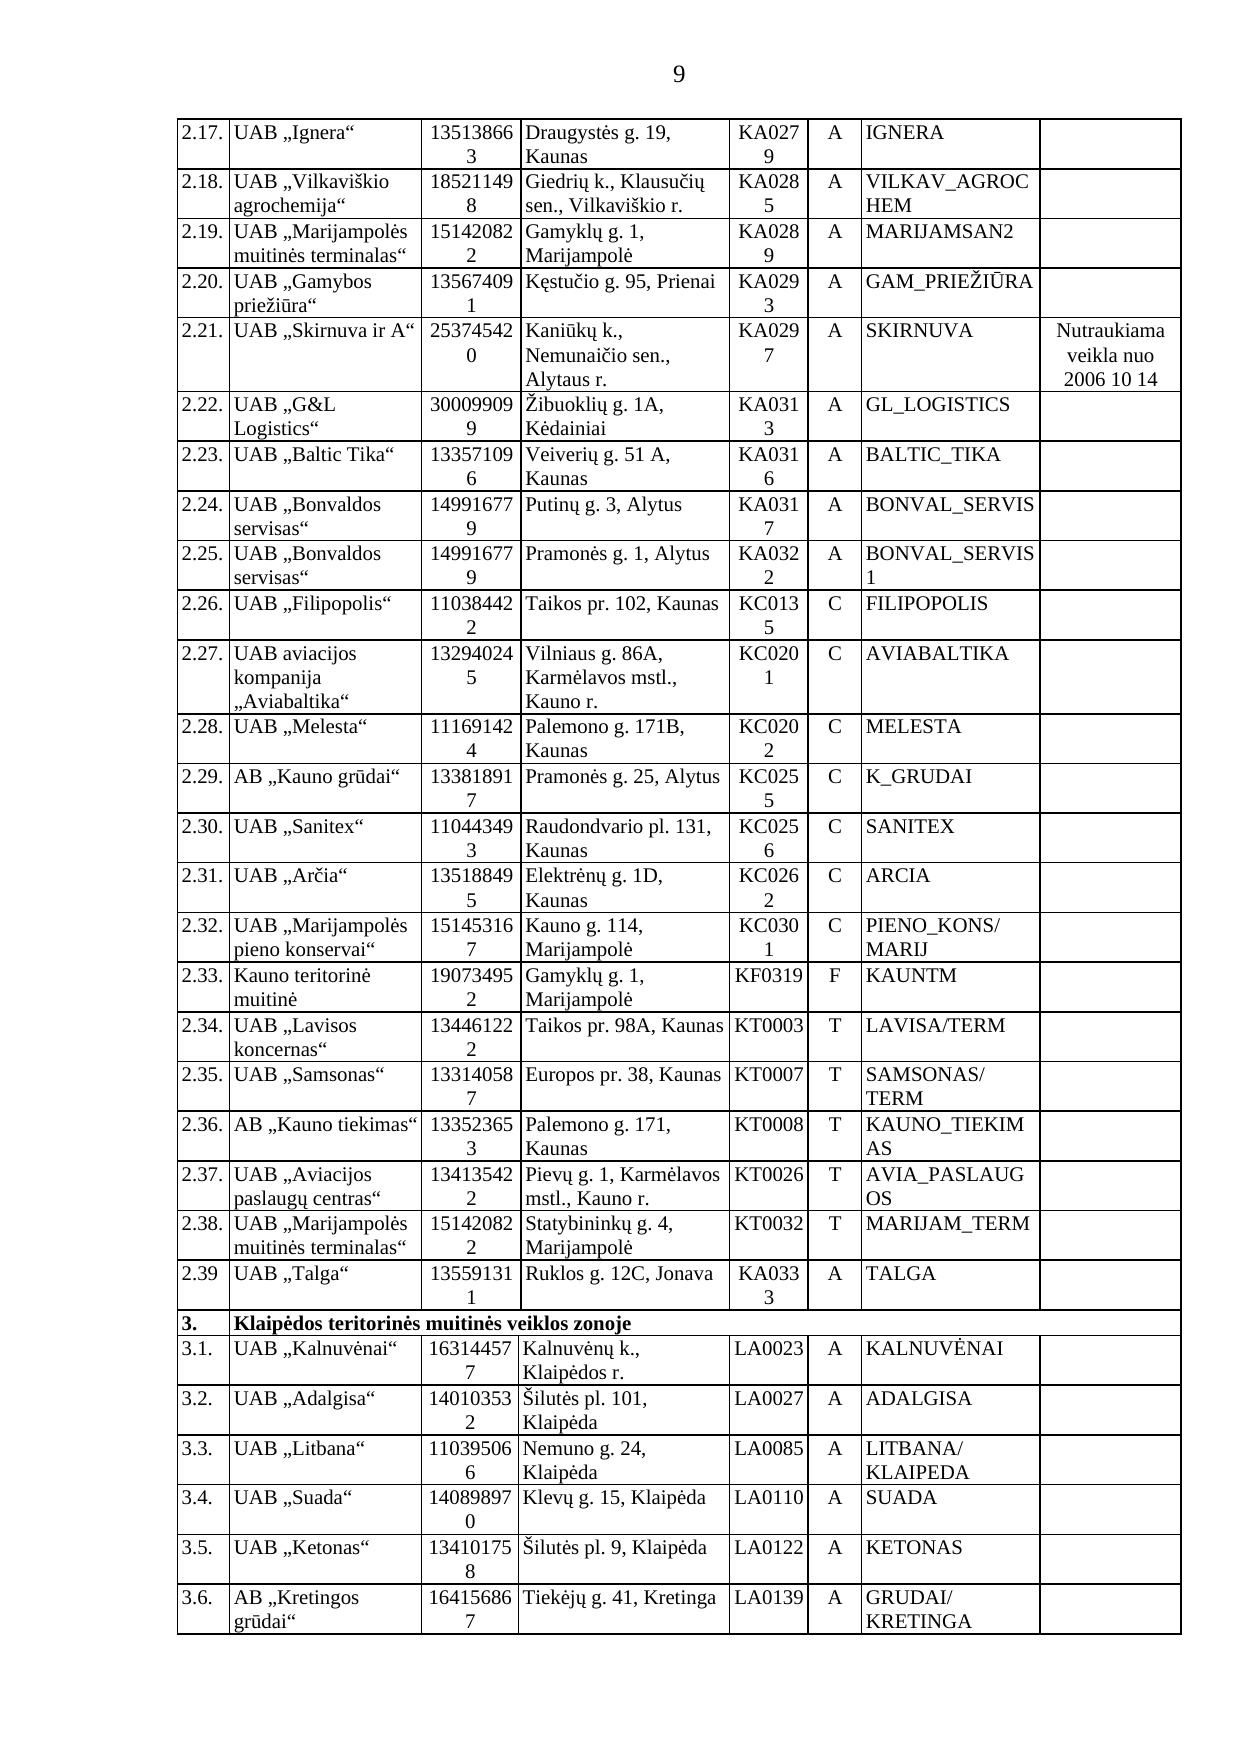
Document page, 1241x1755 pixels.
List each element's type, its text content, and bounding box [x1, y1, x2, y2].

table_cell UAB „Ignera“ [230, 120, 421, 168]
table_cell 2.36. [178, 1112, 229, 1160]
table_cell [1041, 170, 1180, 217]
table_cell Kauno teritorinė muitinė [230, 963, 421, 1011]
table_cell [1041, 963, 1180, 1011]
table_cell Klaipėdos teritorinės muitinės veiklos zonoje [230, 1311, 1180, 1335]
table_cell K_GRUDAI [862, 764, 1039, 812]
table_cell KT0007 [730, 1062, 807, 1110]
table_cell UAB „Aviacijos paslaugų centras“ [230, 1162, 421, 1210]
table_cell 2.18. [178, 170, 229, 217]
table_cell LA0122 [730, 1535, 807, 1583]
table_cell [1041, 1211, 1180, 1259]
table_cell 135674091 [422, 269, 520, 317]
table_cell Giedrių k., Klausučių sen., Vilkaviškio r. [522, 170, 729, 217]
table_cell Šilutės pl. 101, Klaipėda [519, 1386, 729, 1434]
table_cell 133571096 [422, 442, 520, 490]
table_cell UAB „Baltic Tika“ [230, 442, 421, 490]
table_cell [1041, 591, 1180, 639]
table_cell 2.28. [178, 715, 229, 762]
table_cell [1041, 442, 1180, 490]
table_cell KC0255 [730, 764, 807, 812]
table_cell 151420822 [422, 219, 520, 267]
table_cell KAUNO_TIEKIMAS [862, 1112, 1039, 1160]
table_cell C [809, 641, 861, 713]
table_cell 110395066 [422, 1436, 518, 1484]
table_cell [1041, 814, 1180, 862]
table_cell T [809, 1013, 861, 1061]
table_cell UAB „Melesta“ [230, 715, 421, 762]
table_cell 253745420 [422, 318, 520, 391]
table_cell Nemuno g. 24, Klaipėda [519, 1436, 729, 1484]
table_cell 2.33. [178, 963, 229, 1011]
table_cell UAB „Kalnuvėnai“ [230, 1336, 421, 1384]
table_cell 2.34. [178, 1013, 229, 1061]
table_cell 2.19. [178, 219, 229, 267]
table_cell UAB „Bonvaldos servisas“ [230, 492, 421, 540]
table_cell Pramonės g. 1, Alytus [522, 541, 729, 589]
table_cell KA0297 [730, 318, 807, 391]
table_cell 2.38. [178, 1211, 229, 1259]
table_cell Veiverių g. 51 A, Kaunas [522, 442, 729, 490]
table_cell Elektrėnų g. 1D, Kaunas [522, 863, 729, 912]
table_cell BONVAL_SERVIS1 [862, 541, 1039, 589]
table_cell KA0293 [730, 269, 807, 317]
table_cell A [809, 120, 861, 168]
table_cell 2.29. [178, 764, 229, 812]
table_cell UAB aviacijos kompanija „Aviabaltika“ [230, 641, 421, 713]
table_cell T [809, 1211, 861, 1259]
table_cell 149916779 [422, 541, 520, 589]
table_cell KA0322 [730, 541, 807, 589]
table_cell [1041, 764, 1180, 812]
table_cell Tiekėjų g. 41, Kretinga [519, 1585, 729, 1633]
table_cell 2.39 [178, 1261, 229, 1309]
table_cell SAMSONAS/TERM [862, 1062, 1039, 1110]
table_cell MELESTA [862, 715, 1039, 762]
table_cell A [809, 318, 861, 391]
table_cell C [809, 913, 861, 961]
table_cell UAB „G&L Logistics“ [230, 392, 421, 440]
table_cell 134461222 [422, 1013, 520, 1061]
table_cell 133818917 [422, 764, 520, 812]
table_cell KC0201 [730, 641, 807, 713]
table_cell 3.6. [178, 1585, 229, 1633]
table_cell TALGA [862, 1261, 1039, 1309]
table_cell KA0279 [730, 120, 807, 168]
table_cell Klevų g. 15, Klaipėda [519, 1485, 729, 1533]
table_cell UAB „Filipopolis“ [230, 591, 421, 639]
table_cell MARIJAM_TERM [862, 1211, 1039, 1259]
table_cell 2.37. [178, 1162, 229, 1210]
table_cell UAB „Marijampolės muitinės terminalas“ [230, 219, 421, 267]
table_cell UAB „Skirnuva ir A“ [230, 318, 421, 391]
table_cell 2.22. [178, 392, 229, 440]
table_cell LA0139 [730, 1585, 807, 1633]
table_cell 300099099 [422, 392, 520, 440]
table_cell 2.27. [178, 641, 229, 713]
table_cell A [809, 1436, 861, 1484]
table_cell Raudondvario pl. 131, Kaunas [522, 814, 729, 862]
table_cell A [809, 269, 861, 317]
table_cell C [809, 863, 861, 912]
table_cell [1041, 1261, 1180, 1309]
table_cell 2.35. [178, 1062, 229, 1110]
table_cell 133140587 [422, 1062, 520, 1110]
table_cell 140898970 [422, 1485, 518, 1533]
table_cell LA0023 [730, 1336, 807, 1384]
table_cell KC0202 [730, 715, 807, 762]
table_cell LITBANA/KLAIPEDA [862, 1436, 1039, 1484]
table_cell KT0003 [730, 1013, 807, 1061]
table_cell C [809, 591, 861, 639]
table_cell BALTIC_TIKA [862, 442, 1039, 490]
table_cell UAB „Suada“ [230, 1485, 421, 1533]
table_cell A [809, 219, 861, 267]
table_cell [1041, 219, 1180, 267]
table_cell 3.1. [178, 1336, 229, 1384]
table_cell [1041, 1535, 1180, 1583]
table_cell A [809, 1336, 861, 1384]
table_cell 149916779 [422, 492, 520, 540]
table_cell FILIPOPOLIS [862, 591, 1039, 639]
table_cell UAB „Vilkaviškio agrochemija“ [230, 170, 421, 217]
table_cell UAB „Marijampolės muitinės terminalas“ [230, 1211, 421, 1259]
table_cell UAB „Litbana“ [230, 1436, 421, 1484]
table_cell A [809, 392, 861, 440]
table_cell [1041, 1436, 1180, 1484]
table_cell T [809, 1062, 861, 1110]
table_cell C [809, 814, 861, 862]
table_cell 2.24. [178, 492, 229, 540]
table_cell 163144577 [422, 1336, 518, 1384]
table_cell Statybininkų g. 4, Marijampolė [522, 1211, 729, 1259]
table_cell UAB „Samsonas“ [230, 1062, 421, 1110]
table_cell A [809, 170, 861, 217]
table_cell A [809, 541, 861, 589]
table_cell Šilutės pl. 9, Klaipėda [519, 1535, 729, 1583]
table_cell GL_LOGISTICS [862, 392, 1039, 440]
table_cell UAB „Arčia“ [230, 863, 421, 912]
table_cell Ruklos g. 12C, Jonava [522, 1261, 729, 1309]
table_cell UAB „Talga“ [230, 1261, 421, 1309]
table_cell UAB „Ketonas“ [230, 1535, 421, 1583]
table_cell 2.25. [178, 541, 229, 589]
table_cell LA0085 [730, 1436, 807, 1484]
table_cell GAM_PRIEŽIŪRA [862, 269, 1039, 317]
table_cell 2.23. [178, 442, 229, 490]
table_cell 110443493 [422, 814, 520, 862]
table_cell [1041, 1013, 1180, 1061]
table_cell 140103532 [422, 1386, 518, 1434]
table_cell 2.31. [178, 863, 229, 912]
table_cell 164156867 [422, 1585, 518, 1633]
table_cell BONVAL_SERVIS [862, 492, 1039, 540]
table_cell C [809, 764, 861, 812]
table_cell [1041, 392, 1180, 440]
table_cell [1041, 641, 1180, 713]
table_cell A [809, 442, 861, 490]
table_cell [1041, 913, 1180, 961]
table_cell 151453167 [422, 913, 520, 961]
table_cell [1041, 1062, 1180, 1110]
table_cell 185211498 [422, 170, 520, 217]
table_cell LAVISA/TERM [862, 1013, 1039, 1061]
table_cell Kauno g. 114, Marijampolė [522, 913, 729, 961]
table_cell VILKAV_AGROCHEM [862, 170, 1039, 217]
table_cell Gamyklų g. 1, Marijampolė [522, 219, 729, 267]
table_cell A [809, 1535, 861, 1583]
table_cell 134101758 [422, 1535, 518, 1583]
table_cell T [809, 1162, 861, 1210]
table_cell MARIJAMSAN2 [862, 219, 1039, 267]
table_cell UAB „Gamybos priežiūra“ [230, 269, 421, 317]
table_cell [1041, 1485, 1180, 1533]
table_cell ADALGISA [862, 1386, 1039, 1434]
table_cell A [809, 492, 861, 540]
table_cell KA0285 [730, 170, 807, 217]
table_cell Žibuoklių g. 1A, Kėdainiai [522, 392, 729, 440]
table_cell Taikos pr. 98A, Kaunas [522, 1013, 729, 1061]
table_cell A [809, 1485, 861, 1533]
table_cell KC0301 [730, 913, 807, 961]
table_cell Europos pr. 38, Kaunas [522, 1062, 729, 1110]
table_cell [1041, 492, 1180, 540]
table_cell UAB „Sanitex“ [230, 814, 421, 862]
table_cell IGNERA [862, 120, 1039, 168]
table_cell 2.32. [178, 913, 229, 961]
table_cell Nutraukiama veikla nuo 2006 10 14 [1041, 318, 1180, 391]
table_cell A [809, 1261, 861, 1309]
table_cell 190734952 [422, 963, 520, 1011]
table_cell 111691424 [422, 715, 520, 762]
table_cell 2.21. [178, 318, 229, 391]
table_cell Kalnuvėnų k., Klaipėdos r. [519, 1336, 729, 1384]
table_cell KC0135 [730, 591, 807, 639]
table_cell 151420822 [422, 1211, 520, 1259]
table_cell T [809, 1112, 861, 1160]
table_cell [1041, 541, 1180, 589]
table_cell AB „Kauno tiekimas“ [230, 1112, 421, 1160]
table_cell KT0032 [730, 1211, 807, 1259]
table_cell 3.4. [178, 1485, 229, 1533]
table_cell 2.30. [178, 814, 229, 862]
table_cell AB „Kretingos grūdai“ [230, 1585, 421, 1633]
table_cell 3. [178, 1311, 229, 1335]
table_cell KA0333 [730, 1261, 807, 1309]
table_cell Vilniaus g. 86A, Karmėlavos mstl., Kauno r. [522, 641, 729, 713]
table_cell Palemono g. 171, Kaunas [522, 1112, 729, 1160]
table_cell KETONAS [862, 1535, 1039, 1583]
table_cell [1041, 269, 1180, 317]
table_cell [1041, 1336, 1180, 1384]
table_cell Draugystės g. 19, Kaunas [522, 120, 729, 168]
table_cell 132940245 [422, 641, 520, 713]
table_cell KA0316 [730, 442, 807, 490]
table_cell 135188495 [422, 863, 520, 912]
table_cell GRUDAI/KRETINGA [862, 1585, 1039, 1633]
table_cell C [809, 715, 861, 762]
table_cell LA0027 [730, 1386, 807, 1434]
table_cell KT0026 [730, 1162, 807, 1210]
table_cell [1041, 1585, 1180, 1633]
table_cell [1041, 1386, 1180, 1434]
table_cell 133523653 [422, 1112, 520, 1160]
table_cell [1041, 863, 1180, 912]
table_cell Taikos pr. 102, Kaunas [522, 591, 729, 639]
table_cell A [809, 1585, 861, 1633]
table_cell SUADA [862, 1485, 1039, 1533]
table_cell [1041, 120, 1180, 168]
table_cell 134135422 [422, 1162, 520, 1210]
table_cell Palemono g. 171B, Kaunas [522, 715, 729, 762]
table_cell KC0256 [730, 814, 807, 862]
table_cell KA0289 [730, 219, 807, 267]
table_cell KC0262 [730, 863, 807, 912]
table_cell AVIA_PASLAUGOS [862, 1162, 1039, 1210]
table_cell 3.5. [178, 1535, 229, 1583]
table_cell 2.20. [178, 269, 229, 317]
table_cell A [809, 1386, 861, 1434]
table_cell UAB „Bonvaldos servisas“ [230, 541, 421, 589]
table_cell 3.3. [178, 1436, 229, 1484]
table_cell 2.26. [178, 591, 229, 639]
table_cell [1041, 1112, 1180, 1160]
table_cell KT0008 [730, 1112, 807, 1160]
table_cell Kaniūkų k., Nemunaičio sen., Alytaus r. [522, 318, 729, 391]
table_cell KALNUVĖNAI [862, 1336, 1039, 1384]
table_cell 2.17. [178, 120, 229, 168]
table_cell Kęstučio g. 95, Prienai [522, 269, 729, 317]
table_cell AVIABALTIKA [862, 641, 1039, 713]
table_cell UAB „Marijampolės pieno konservai“ [230, 913, 421, 961]
table_cell 135138663 [422, 120, 520, 168]
table_cell Putinų g. 3, Alytus [522, 492, 729, 540]
table_cell 110384422 [422, 591, 520, 639]
table_cell SANITEX [862, 814, 1039, 862]
table_cell LA0110 [730, 1485, 807, 1533]
table_cell KF0319 [730, 963, 807, 1011]
table_cell UAB „Lavisos koncernas“ [230, 1013, 421, 1061]
table_cell AB „Kauno grūdai“ [230, 764, 421, 812]
table_cell UAB „Adalgisa“ [230, 1386, 421, 1434]
table_cell SKIRNUVA [862, 318, 1039, 391]
table_cell F [809, 963, 861, 1011]
table_cell PIENO_KONS/MARIJ [862, 913, 1039, 961]
table_cell ARCIA [862, 863, 1039, 912]
table_cell Gamyklų g. 1, Marijampolė [522, 963, 729, 1011]
table_cell Pievų g. 1, Karmėlavos mstl., Kauno r. [522, 1162, 729, 1210]
table_cell [1041, 1162, 1180, 1210]
table_cell [1041, 715, 1180, 762]
table_cell KA0313 [730, 392, 807, 440]
table_cell Pramonės g. 25, Alytus [522, 764, 729, 812]
table_cell KAUNTM [862, 963, 1039, 1011]
table_cell 135591311 [422, 1261, 520, 1309]
table_cell KA0317 [730, 492, 807, 540]
table_cell 3.2. [178, 1386, 229, 1434]
